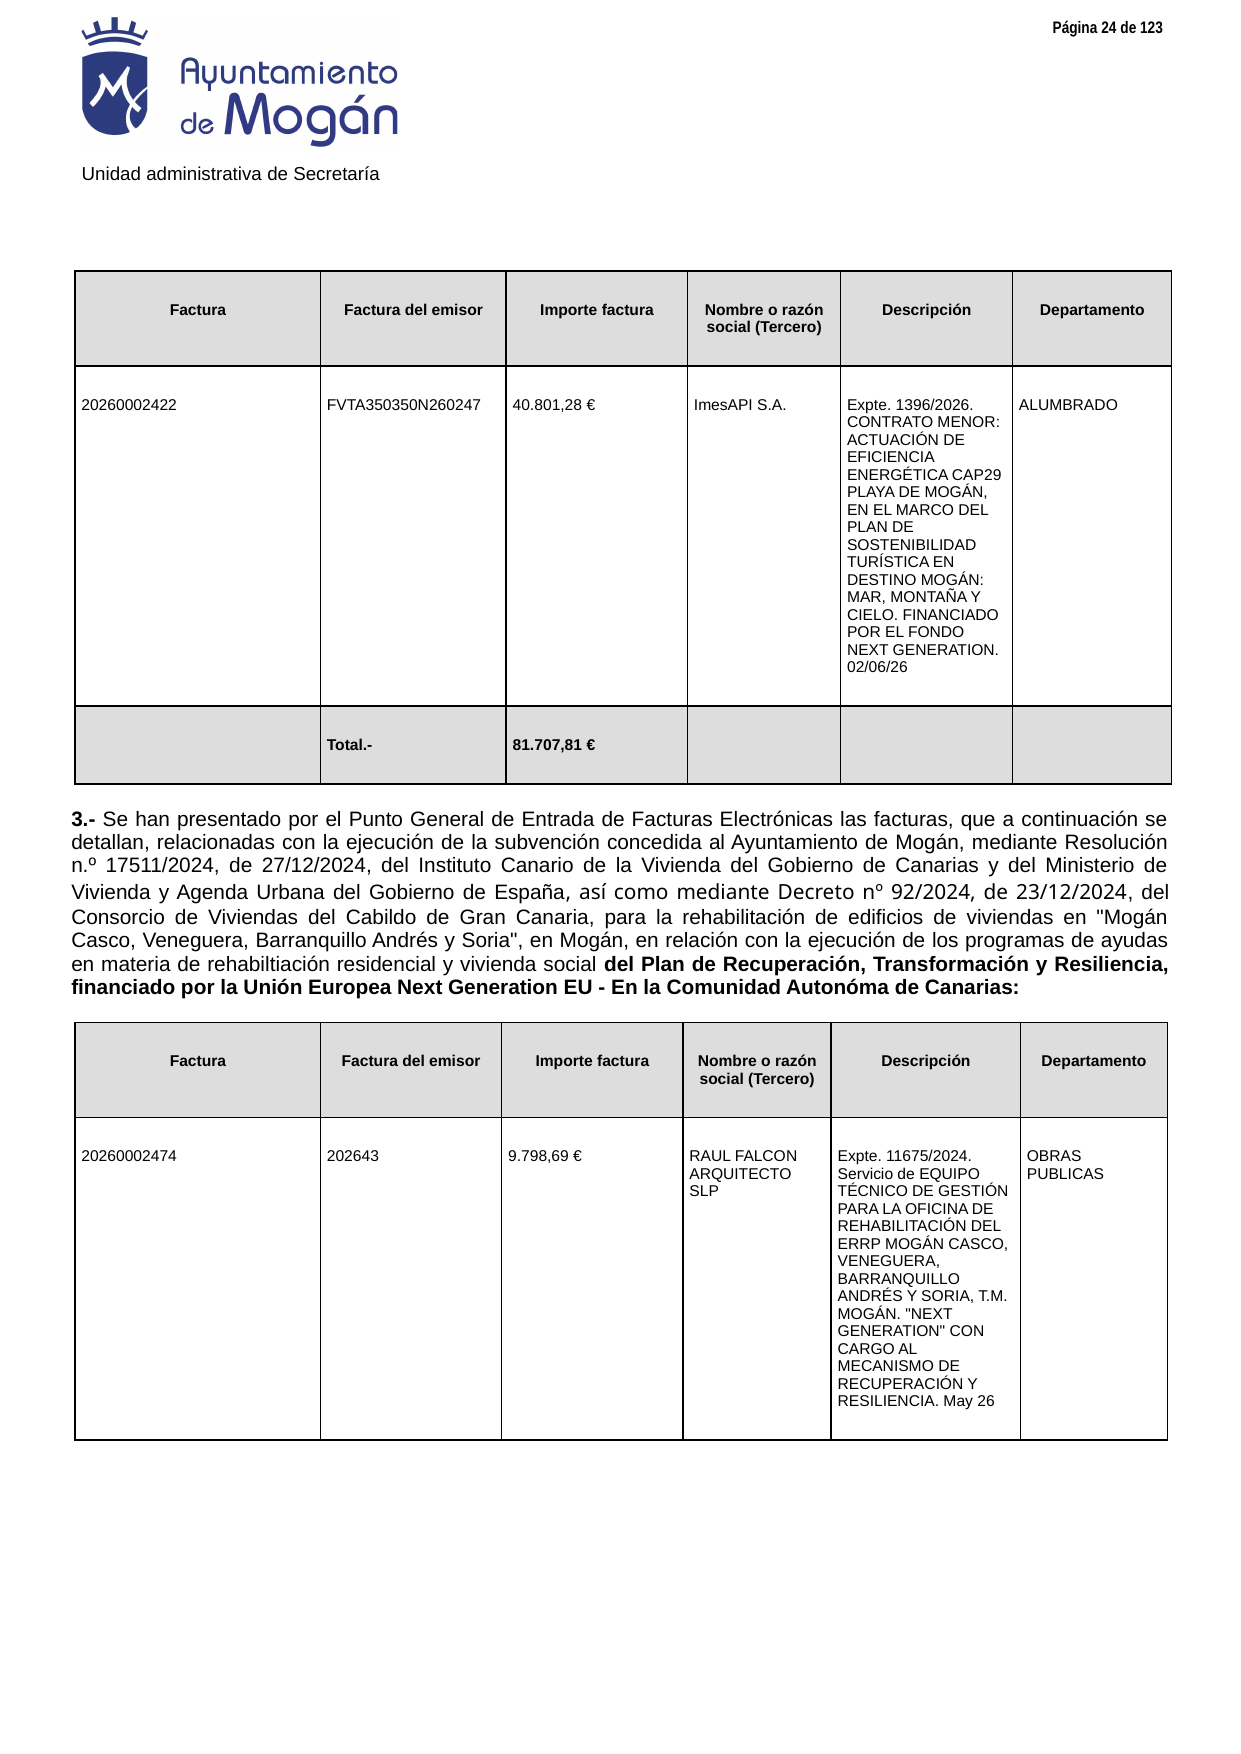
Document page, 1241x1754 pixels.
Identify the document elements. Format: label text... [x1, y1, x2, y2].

table_cell 202643 [321, 1118, 501, 1439]
table_cell ImesAPI S.A. [688, 367, 840, 705]
table_header Departamento [1021, 1023, 1167, 1117]
table_header Nombre o razón social (Tercero) [684, 1023, 830, 1117]
table_cell 20260002474 [76, 1118, 320, 1439]
table_cell Expte. 11675/2024. Servicio de EQUIPO TÉCNICO DE GESTIÓN PARA LA OFICINA DE REHABILITACIÓN DEL ERRP MOGÁN CASCO, VENEGUERA, BARRANQUILLO ANDRÉS Y SORIA, T.M. MOGÁN. "NEXT GENERATION" CON CARGO AL MECANISMO DE RECUPERACIÓN Y RESILIENCIA. May 26 [832, 1118, 1020, 1439]
table_header Descripción [832, 1023, 1020, 1117]
table_cell [841, 707, 1012, 783]
table_header Importe factura [502, 1023, 682, 1117]
table_header Factura [76, 272, 320, 365]
table_cell [688, 707, 840, 783]
table_header Descripción [841, 272, 1012, 365]
table_cell OBRAS PUBLICAS [1021, 1118, 1167, 1439]
table_cell [1013, 707, 1171, 783]
table_header Nombre o razón social (Tercero) [688, 272, 840, 365]
table_cell 9.798,69 € [502, 1118, 682, 1439]
table_cell 40.801,28 € [507, 367, 687, 705]
table_cell Total.- [321, 707, 505, 783]
text 3.- Se han presentado por el Punto General de Entrada de Facturas Electrónicas las facturas, que a continuación se detallan, relacionadas con la ejecución de la subvención concedida al Ayuntamiento de Mogán, mediante Resolución n.º 17511/2024, de 27/12/2024, del Instituto Canario de la Vivienda del Gobierno de Canarias y del Ministerio de Vivienda y Agenda Urbana del Gobierno de España, así como mediante Decreto nº 92/2024, de 23/12/2024, del Consorcio de Viviendas del Cabildo de Gran Canaria, para la rehabilitación de edificios de viviendas en "Mogán Casco, Veneguera, Barranquillo Andrés y Soria", en Mogán, en relación con la ejecución de los programas de ayudas en materia de rehabiltiación residencial y vivienda social del Plan de Recuperación, Transformación y Resiliencia, financiado por la Unión Europea Next Generation EU - En la Comunidad Autonóma de Canarias: [71, 808, 1169, 999]
picture [81, 17, 398, 153]
table_cell RAUL FALCON ARQUITECTO SLP [684, 1118, 830, 1439]
table_header Factura [76, 1023, 320, 1117]
table_cell [76, 707, 320, 783]
table_cell 81.707,81 € [507, 707, 687, 783]
table_cell ALUMBRADO [1013, 367, 1171, 705]
table_cell Expte. 1396/2026. CONTRATO MENOR: ACTUACIÓN DE EFICIENCIA ENERGÉTICA CAP29 PLAYA DE MOGÁN, EN EL MARCO DEL PLAN DE SOSTENIBILIDAD TURÍSTICA EN DESTINO MOGÁN: MAR, MONTAÑA Y CIELO. FINANCIADO POR EL FONDO NEXT GENERATION. 02/06/26 [841, 367, 1012, 705]
table_header Factura del emisor [321, 1023, 501, 1117]
table_cell 20260002422 [76, 367, 320, 705]
table_header Factura del emisor [321, 272, 505, 365]
table_header Importe factura [507, 272, 687, 365]
table_header Departamento [1013, 272, 1171, 365]
table_cell FVTA350350N260247 [321, 367, 505, 705]
